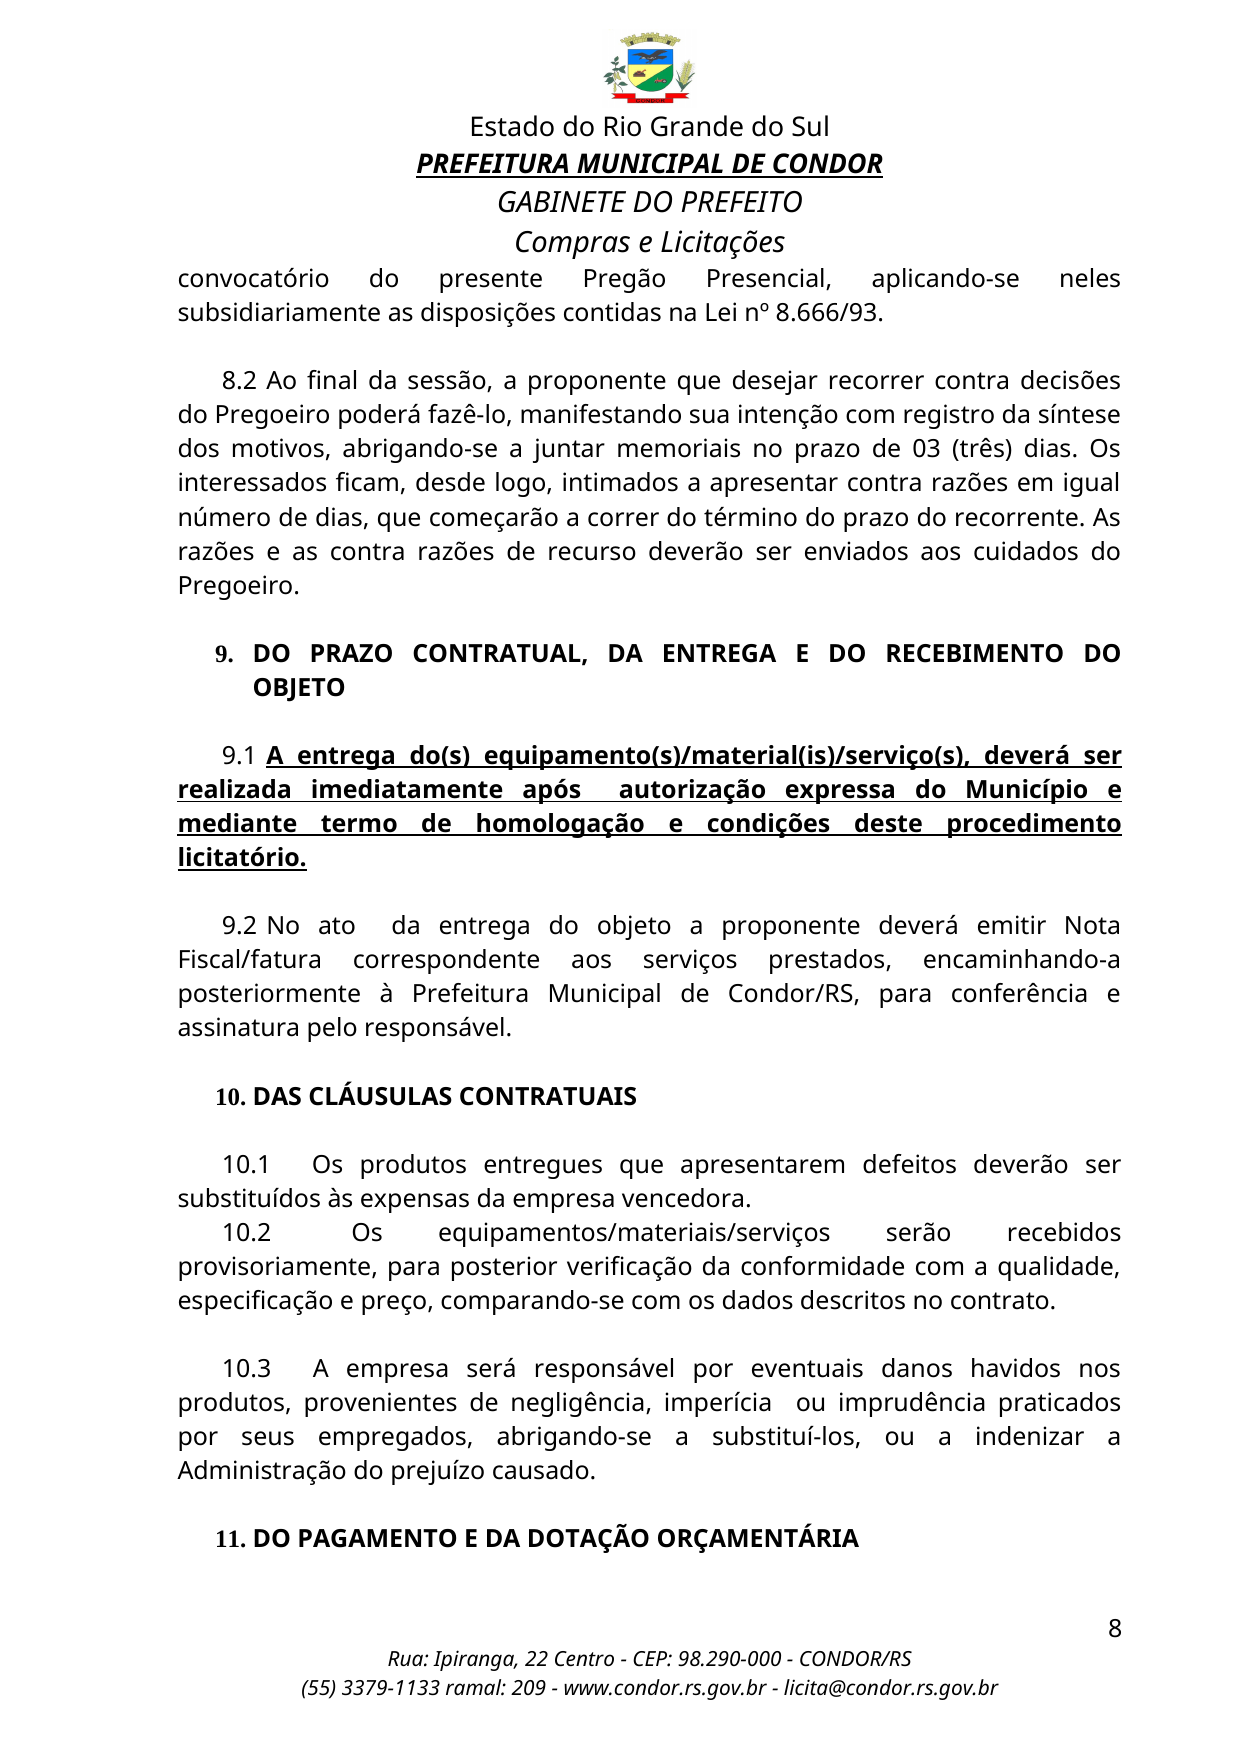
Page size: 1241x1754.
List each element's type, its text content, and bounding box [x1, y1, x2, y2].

list licitatório. [177, 836, 1122, 874]
list DO PRAZO CONTRATUAL, DA ENTREGA E DO RECEBIMENTO DO OBJETO [215, 635, 1122, 703]
list Os produtos entregues que apresentarem defeitos deverão ser substituídos às expensas da empresa vencedora. [177, 1146, 1122, 1214]
picture [602, 29, 698, 108]
list Os equipamentos/materiais/serviços serão recebidos provisoriamente, para posterior verificação da conformidade com a qualidade, especificação e preço, comparando-se com os dados descritos no contrato. [177, 1214, 1122, 1317]
list A empresa será responsável por eventuais danos havidos nos produtos, provenientes de negligência, imperícia ou imprudência praticados por seus empregados, abrigando-se a substituí-los, ou a indenizar a Administração do prejuízo causado. [177, 1351, 1122, 1487]
list convocatório do presente Pregão Presencial, aplicando-se neles subsidiariamente as disposições contidas na Lei nº 8.666/93. [177, 261, 1122, 329]
list DAS CLÁUSULAS CONTRATUAIS [215, 1078, 1122, 1112]
list Ao final da sessão, a proponente que desejar recorrer contra decisões do Pregoeiro poderá fazê-lo, manifestando sua intenção com registro da síntese dos motivos, abrigando-se a juntar memoriais no prazo de 03 (três) dias. Os interessados ficam, desde logo, intimados a apresentar contra razões em igual número de dias, que começarão a correr do término do prazo do recorrente. As razões e as contra razões de recurso deverão ser enviados aos cuidados do Pregoeiro. [177, 363, 1122, 601]
list mediante termo de homologação e condições deste procedimento [177, 802, 1122, 834]
list A entrega do(s) equipamento(s)/material(is)/serviço(s), deverá ser realizada imediatamente após autorização expressa do Município e [177, 738, 1122, 801]
list No ato da entrega do objeto a proponente deverá emitir Nota Fiscal/fatura correspondente aos serviços prestados, encaminhando-a posteriormente à Prefeitura Municipal de Condor/RS, para conferência e assinatura pelo responsável. [177, 908, 1122, 1044]
list DO PAGAMENTO E DA DOTAÇÃO ORÇAMENTÁRIA [215, 1521, 1122, 1555]
